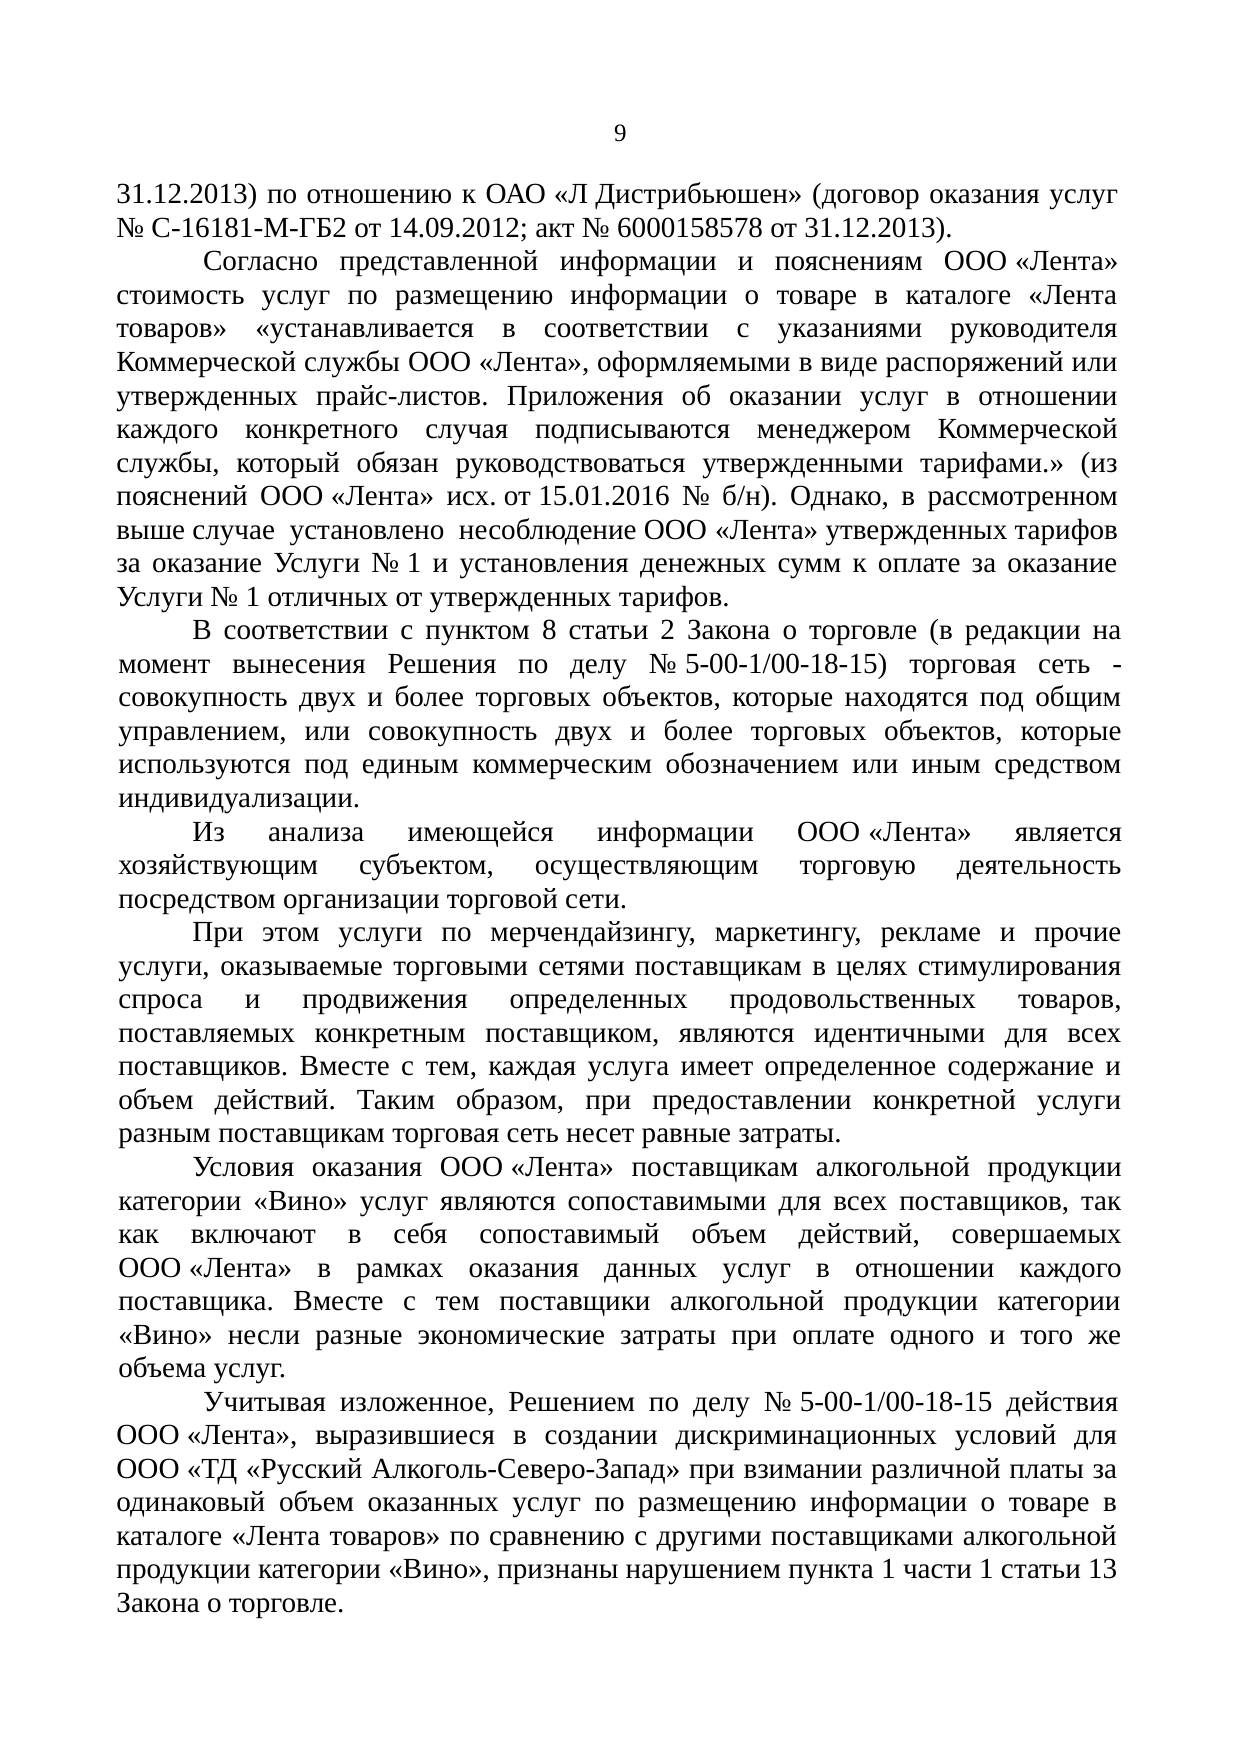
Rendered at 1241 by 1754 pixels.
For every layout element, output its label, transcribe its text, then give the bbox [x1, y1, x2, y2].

text При этом услуги по мерчендайзингу, маркетингу, рекламе и прочие услуги, оказываемые торговыми сетями поставщикам в целях стимулирования спроса и продвижения определенных продовольственных товаров, поставляемых конкретным поставщиком, являются идентичными для всех поставщиков. Вместе с тем, каждая услуга имеет определенное содержание и объем действий. Таким образом, при предоставлении конкретной услуги разным поставщикам торговая сеть несет равные затраты. [118, 914, 1122, 1149]
text Согласно представленной информации и пояснениям ООО «Лента» стоимость услуг по размещению информации о товаре в каталоге «Лента товаров» «устанавливается в соответствии с указаниями руководителя Коммерческой службы ООО «Лента», оформляемыми в виде распоряжений или утвержденных прайс-листов. Приложения об оказании услуг в отношении каждого конкретного случая подписываются менеджером Коммерческой службы, который обязан руководствоваться утвержденными тарифами.» (из пояснений ООО «Лента» исх. от 15.01.2016 № б/н). Однако, в рассмотренном выше случае установлено несоблюдение ООО «Лента» утвержденных тарифов за оказание Услуги № 1 и установления денежных сумм к оплате за оказание Услуги № 1 отличных от утвержденных тарифов. [116, 243, 1118, 612]
text В соответствии с пунктом 8 статьи 2 Закона о торговле (в редакции на момент вынесения Решения по делу № 5-00-1/00-18-15) торговая сеть - совокупность двух и более торговых объектов, которые находятся под общим управлением, или совокупность двух и более торговых объектов, которые используются под единым коммерческим обозначением или иным средством индивидуализации. [118, 612, 1122, 814]
text 31.12.2013) по отношению к ОАО «Л Дистрибьюшен» (договор оказания услуг № С-16181-М-ГБ2 от 14.09.2012; акт № 6000158578 от 31.12.2013). [116, 176, 1118, 243]
text Учитывая изложенное, Решением по делу № 5-00-1/00-18-15 действия ООО «Лента», выразившиеся в создании дискриминационных условий для ООО «ТД «Русский Алкоголь-Северо-Запад» при взимании различной платы за одинаковый объем оказанных услуг по размещению информации о товаре в каталоге «Лента товаров» по сравнению с другими поставщиками алкогольной продукции категории «Вино», признаны нарушением пункта 1 части 1 статьи 13 Закона о торговле. [116, 1384, 1118, 1619]
text Из анализа имеющейся информации ООО «Лента» является хозяйствующим субъектом, осуществляющим торговую деятельность посредством организации торговой сети. [118, 814, 1122, 914]
text Условия оказания ООО «Лента» поставщикам алкогольной продукции категории «Вино» услуг являются сопоставимыми для всех поставщиков, так как включают в себя сопоставимый объем действий, совершаемых ООО «Лента» в рамках оказания данных услуг в отношении каждого поставщика. Вместе с тем поставщики алкогольной продукции категории «Вино» несли разные экономические затраты при оплате одного и того же объема услуг. [118, 1149, 1122, 1384]
